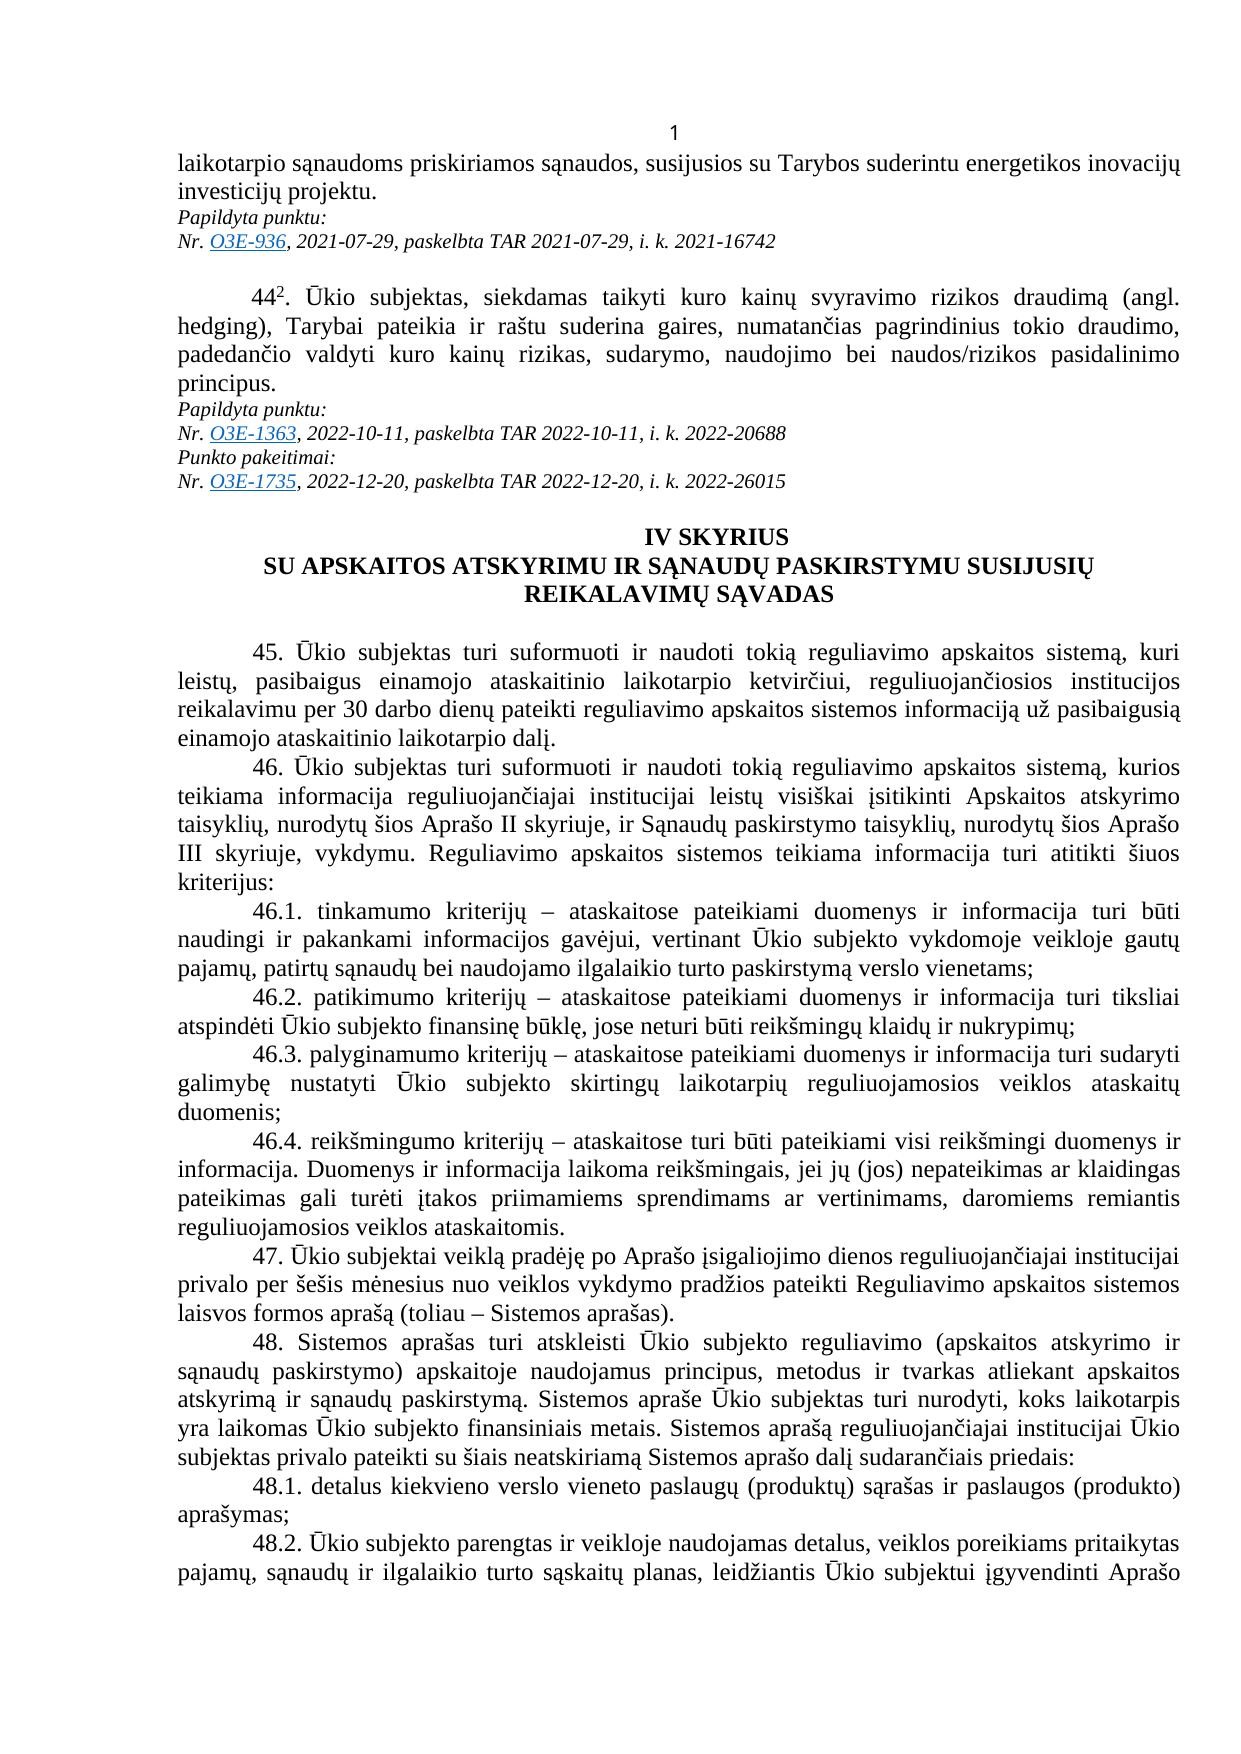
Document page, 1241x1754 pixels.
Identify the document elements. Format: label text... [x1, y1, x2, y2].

text Nr. O3E-1735, 2022-12-20, paskelbta TAR 2022-12-20, i. k. 2022-26015 [177, 469, 1181, 493]
text Nr. O3E-936, 2021-07-29, paskelbta TAR 2021-07-29, i. k. 2021-16742 [177, 229, 1181, 253]
text laikotarpio sąnaudoms priskiriamos sąnaudos, susijusios su Tarybos suderintu energetikos inovacijų investicijų projektu. [177, 148, 1181, 205]
text 46.4. reikšmingumo kriterijų – ataskaitose turi būti pateikiami visi reikšmingi duomenys ir informacija. Duomenys ir informacija laikoma reikšmingais, jei jų (jos) nepateikimas ar klaidingas pateikimas gali turėti įtakos priimamiems sprendimams ar vertinimams, daromiems remiantis reguliuojamosios veiklos ataskaitomis. [177, 1126, 1181, 1241]
text 46. Ūkio subjektas turi suformuoti ir naudoti tokią reguliavimo apskaitos sistemą, kurios teikiama informacija reguliuojančiajai institucijai leistų visiškai įsitikinti Apskaitos atskyrimo taisyklių, nurodytų šios Aprašo II skyriuje, ir Sąnaudų paskirstymo taisyklių, nurodytų šios Aprašo III skyriuje, vykdymu. Reguliavimo apskaitos sistemos teikiama informacija turi atitikti šiuos kriterijus: [177, 752, 1181, 896]
text Papildyta punktu: [177, 205, 1181, 229]
text 46.2. patikimumo kriterijų – ataskaitose pateikiami duomenys ir informacija turi tiksliai atspindėti Ūkio subjekto finansinę būklę, jose neturi būti reikšmingų klaidų ir nukrypimų; [177, 982, 1181, 1039]
text 48.2. Ūkio subjekto parengtas ir veikloje naudojamas detalus, veiklos poreikiams pritaikytas pajamų, sąnaudų ir ilgalaikio turto sąskaitų planas, leidžiantis Ūkio subjektui įgyvendinti Aprašo [177, 1528, 1181, 1586]
text 48. Sistemos aprašas turi atskleisti Ūkio subjekto reguliavimo (apskaitos atskyrimo ir sąnaudų paskirstymo) apskaitoje naudojamus principus, metodus ir tvarkas atliekant apskaitos atskyrimą ir sąnaudų paskirstymą. Sistemos apraše Ūkio subjektas turi nurodyti, koks laikotarpis yra laikomas Ūkio subjekto finansiniais metais. Sistemos aprašą reguliuojančiajai institucijai Ūkio subjektas privalo pateikti su šiais neatskiriamą Sistemos aprašo dalį sudarančiais priedais: [177, 1327, 1181, 1471]
text 46.1. tinkamumo kriterijų – ataskaitose pateikiami duomenys ir informacija turi būti naudingi ir pakankami informacijos gavėjui, vertinant Ūkio subjekto vykdomoje veikloje gautų pajamų, patirtų sąnaudų bei naudojamo ilgalaikio turto paskirstymą verslo vienetams; [177, 896, 1181, 982]
text 45. Ūkio subjektas turi suformuoti ir naudoti tokią reguliavimo apskaitos sistemą, kuri leistų, pasibaigus einamojo ataskaitinio laikotarpio ketvirčiui, reguliuojančiosios institucijos reikalavimu per 30 darbo dienų pateikti reguliavimo apskaitos sistemos informaciją už pasibaigusią einamojo ataskaitinio laikotarpio dalį. [177, 637, 1181, 752]
text 48.1. detalus kiekvieno verslo vieneto paslaugų (produktų) sąrašas ir paslaugos (produkto) aprašymas; [177, 1471, 1181, 1528]
text SU APSKAITOS ATSKYRIMU IR SĄNAUDŲ PASKIRSTYMU SUSIJUSIŲ REIKALAVIMŲ SĄVADAS [177, 551, 1181, 608]
text 47. Ūkio subjektai veiklą pradėję po Aprašo įsigaliojimo dienos reguliuojančiajai institucijai privalo per šešis mėnesius nuo veiklos vykdymo pradžios pateikti Reguliavimo apskaitos sistemos laisvos formos aprašą (toliau – Sistemos aprašas). [177, 1241, 1181, 1327]
text 442. Ūkio subjektas, siekdamas taikyti kuro kainų svyravimo rizikos draudimą (angl. hedging), Tarybai pateikia ir raštu suderina gaires, numatančias pagrindinius tokio draudimo, padedančio valdyti kuro kainų rizikas, sudarymo, naudojimo bei naudos/rizikos pasidalinimo principus. [177, 282, 1181, 397]
text IV SKYRIUS [177, 522, 1181, 551]
text Punkto pakeitimai: [177, 445, 1181, 469]
text Nr. O3E-1363, 2022-10-11, paskelbta TAR 2022-10-11, i. k. 2022-20688 [177, 421, 1181, 445]
text Papildyta punktu: [177, 397, 1181, 421]
text 46.3. palyginamumo kriterijų – ataskaitose pateikiami duomenys ir informacija turi sudaryti galimybę nustatyti Ūkio subjekto skirtingų laikotarpių reguliuojamosios veiklos ataskaitų duomenis; [177, 1039, 1181, 1126]
